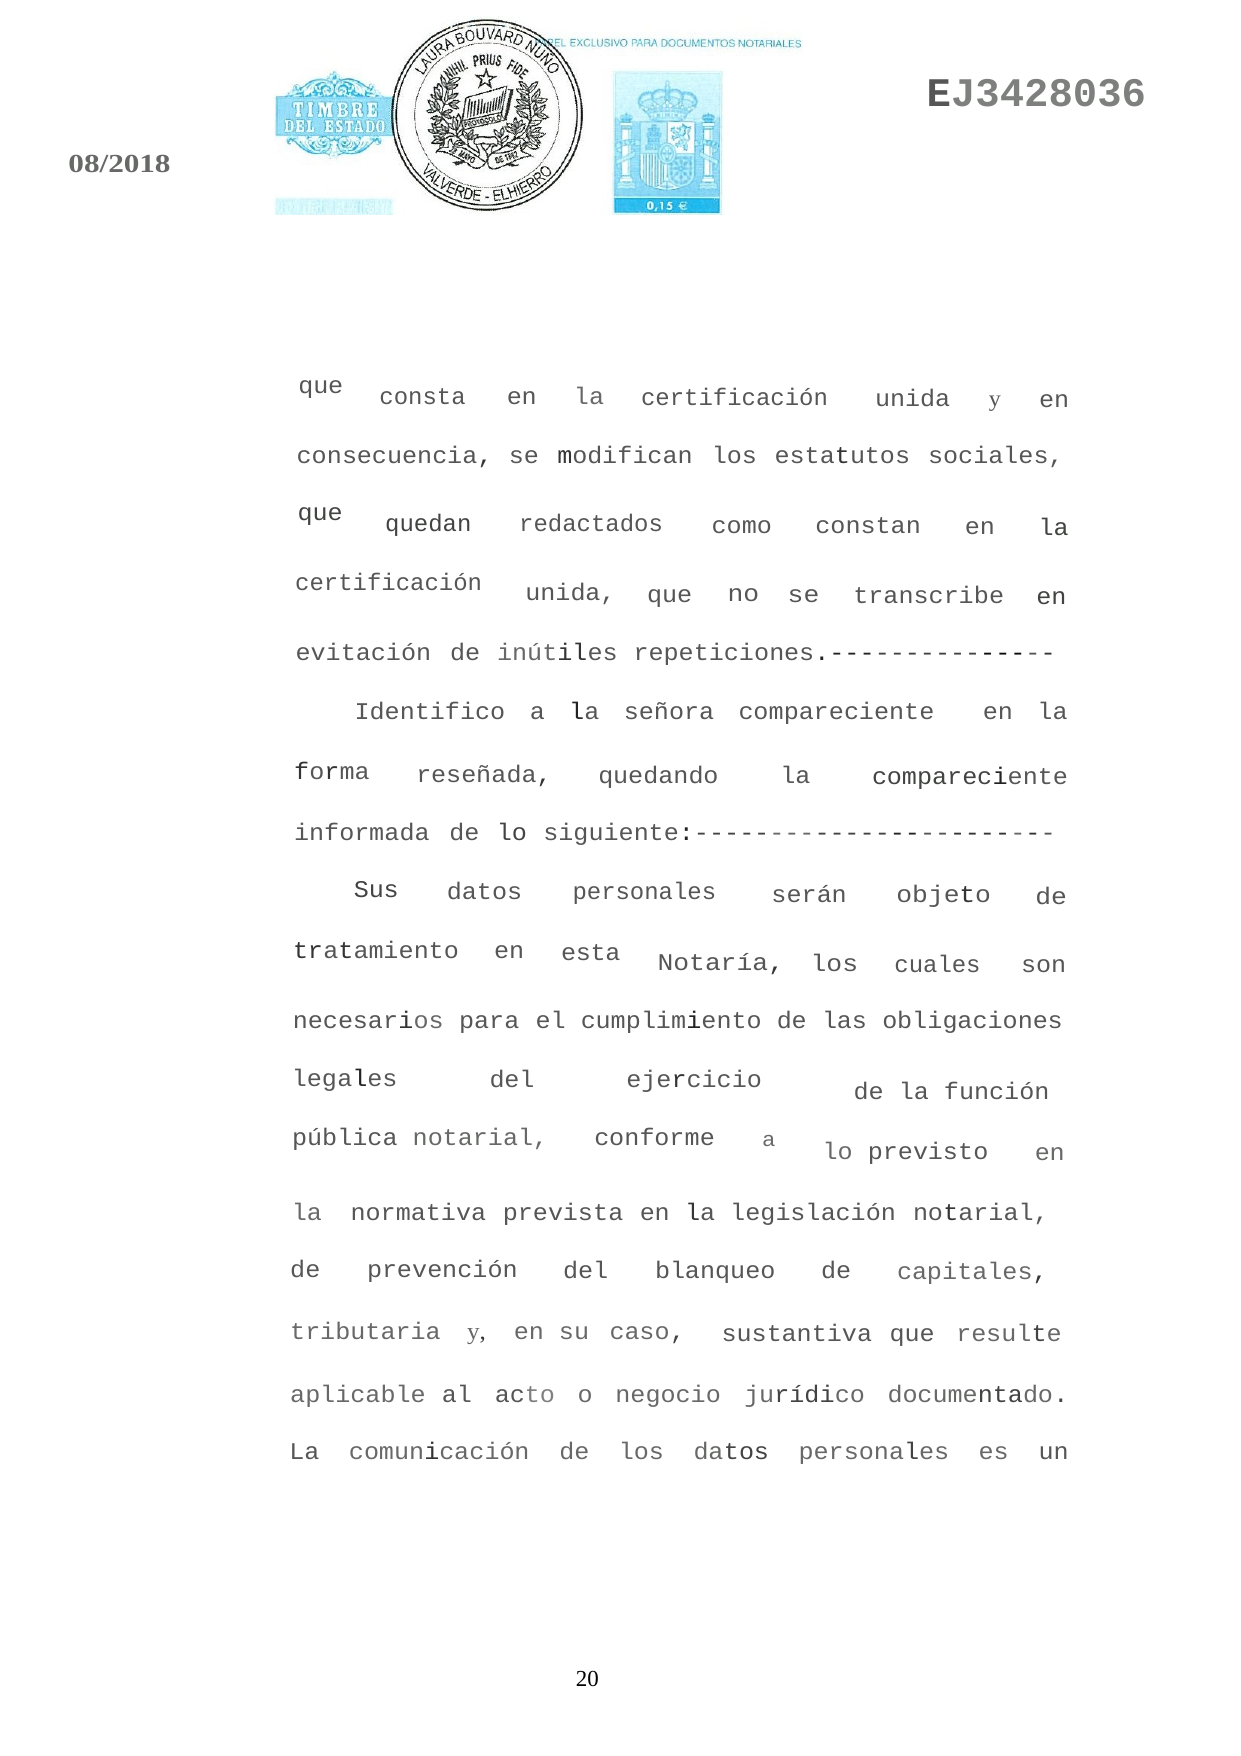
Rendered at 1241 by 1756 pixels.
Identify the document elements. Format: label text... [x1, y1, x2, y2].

text en la certificación [507, 384, 834, 413]
text la normativa prevista en la legislación notarial, de prevención del blanqueo de capitales, tributaria y, en su caso, sustantiva que resulte [290, 1201, 1068, 1349]
text que [0, 373, 343, 400]
text Sus datos personales [353, 878, 721, 906]
text cuales [894, 952, 984, 979]
text legales del ejercicio pública notarial, conforme a [292, 1066, 774, 1152]
text son [1021, 953, 1241, 980]
text en la [964, 514, 1241, 543]
text redactados [519, 512, 667, 539]
text que [0, 500, 342, 528]
text no se [727, 582, 821, 610]
text Notaría, los [657, 950, 860, 979]
text consecuencia, se modifican los estatutos sociales, [296, 443, 1241, 470]
text objeto de [896, 883, 1241, 911]
text aplicable al acto o negocio jurídico documentado. La comunicación de los datos personales es un [289, 1382, 1068, 1466]
text evitación de inútiles repeticiones.--------------- [295, 640, 1241, 667]
text 08/2018 [68, 148, 272, 178]
text Identifico a la señora compareciente en la forma reseñada, quedando la compareciente informada de lo siguiente:------------------------ [294, 699, 1068, 847]
text como [711, 513, 773, 540]
text consta [379, 384, 469, 412]
text tratamiento en esta [293, 939, 621, 967]
text de la función lo previsto en [822, 1079, 1065, 1168]
text transcribe en [853, 583, 1241, 612]
text serán [771, 882, 847, 909]
text unida y en [875, 385, 1241, 415]
text certificación [295, 570, 490, 597]
text necesarios para el cumplimiento de las obligaciones [293, 1008, 1241, 1036]
text constan [815, 513, 921, 540]
text quedan [385, 512, 474, 539]
text unida, que [525, 581, 694, 609]
subtitle EJ3428036 [926, 72, 1241, 118]
